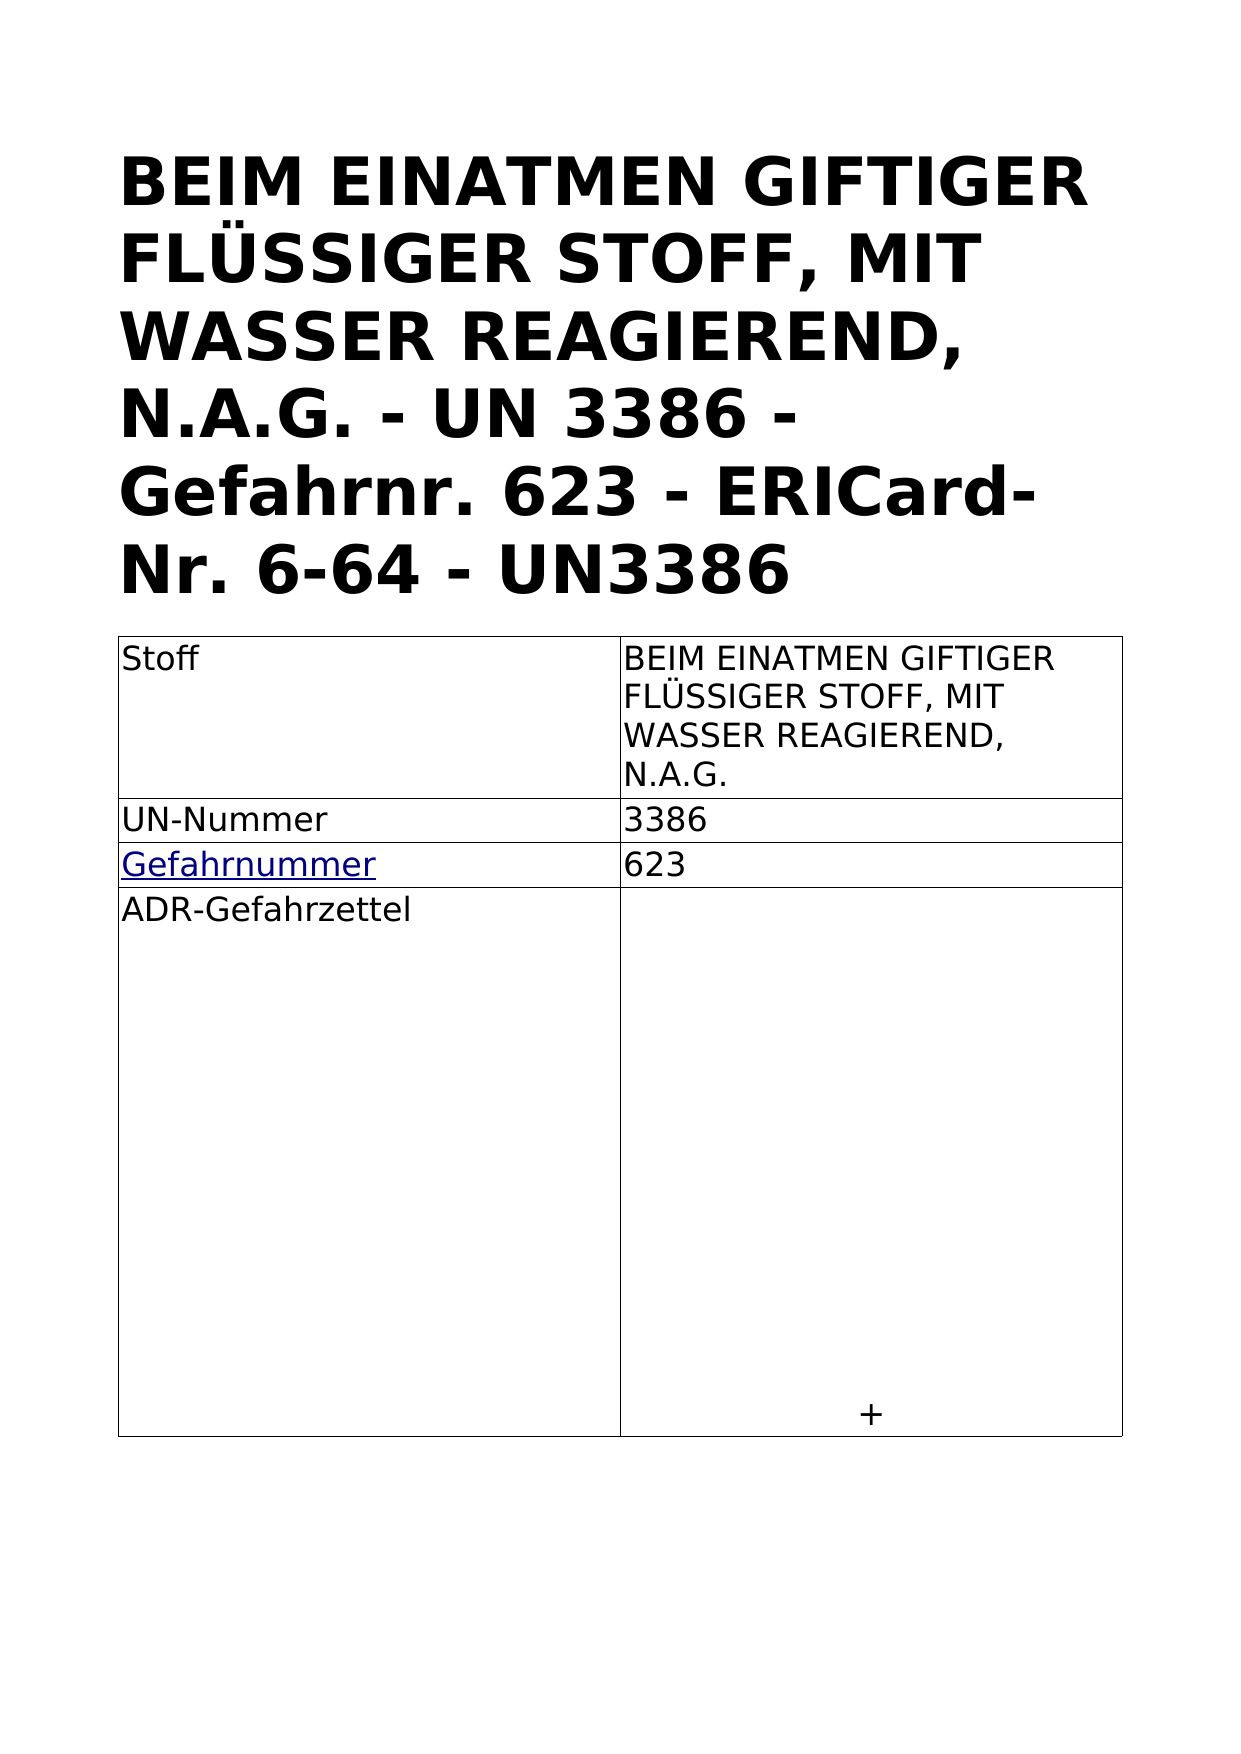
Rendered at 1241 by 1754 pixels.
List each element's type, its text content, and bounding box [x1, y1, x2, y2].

table_cell 3386 [621, 799, 1122, 842]
subtitle BEIM EINATMEN GIFTIGER FLÜSSIGER STOFF, MIT WASSER REAGIEREND, N.A.G. - UN 3386 - Gefahrnr. 623 - ERICard-Nr. 6-64 - UN3386 [118, 143, 1122, 609]
table_cell Gefahrnummer [119, 843, 620, 887]
table_header Stoff [119, 637, 620, 797]
table_cell + [621, 888, 1122, 1436]
table_cell 623 [621, 843, 1122, 887]
table_cell UN-Nummer [119, 799, 620, 842]
table_cell ADR-Gefahrzettel [119, 888, 620, 1436]
table_header BEIM EINATMEN GIFTIGER FLÜSSIGER STOFF, MIT WASSER REAGIEREND, N.A.G. [621, 637, 1122, 797]
